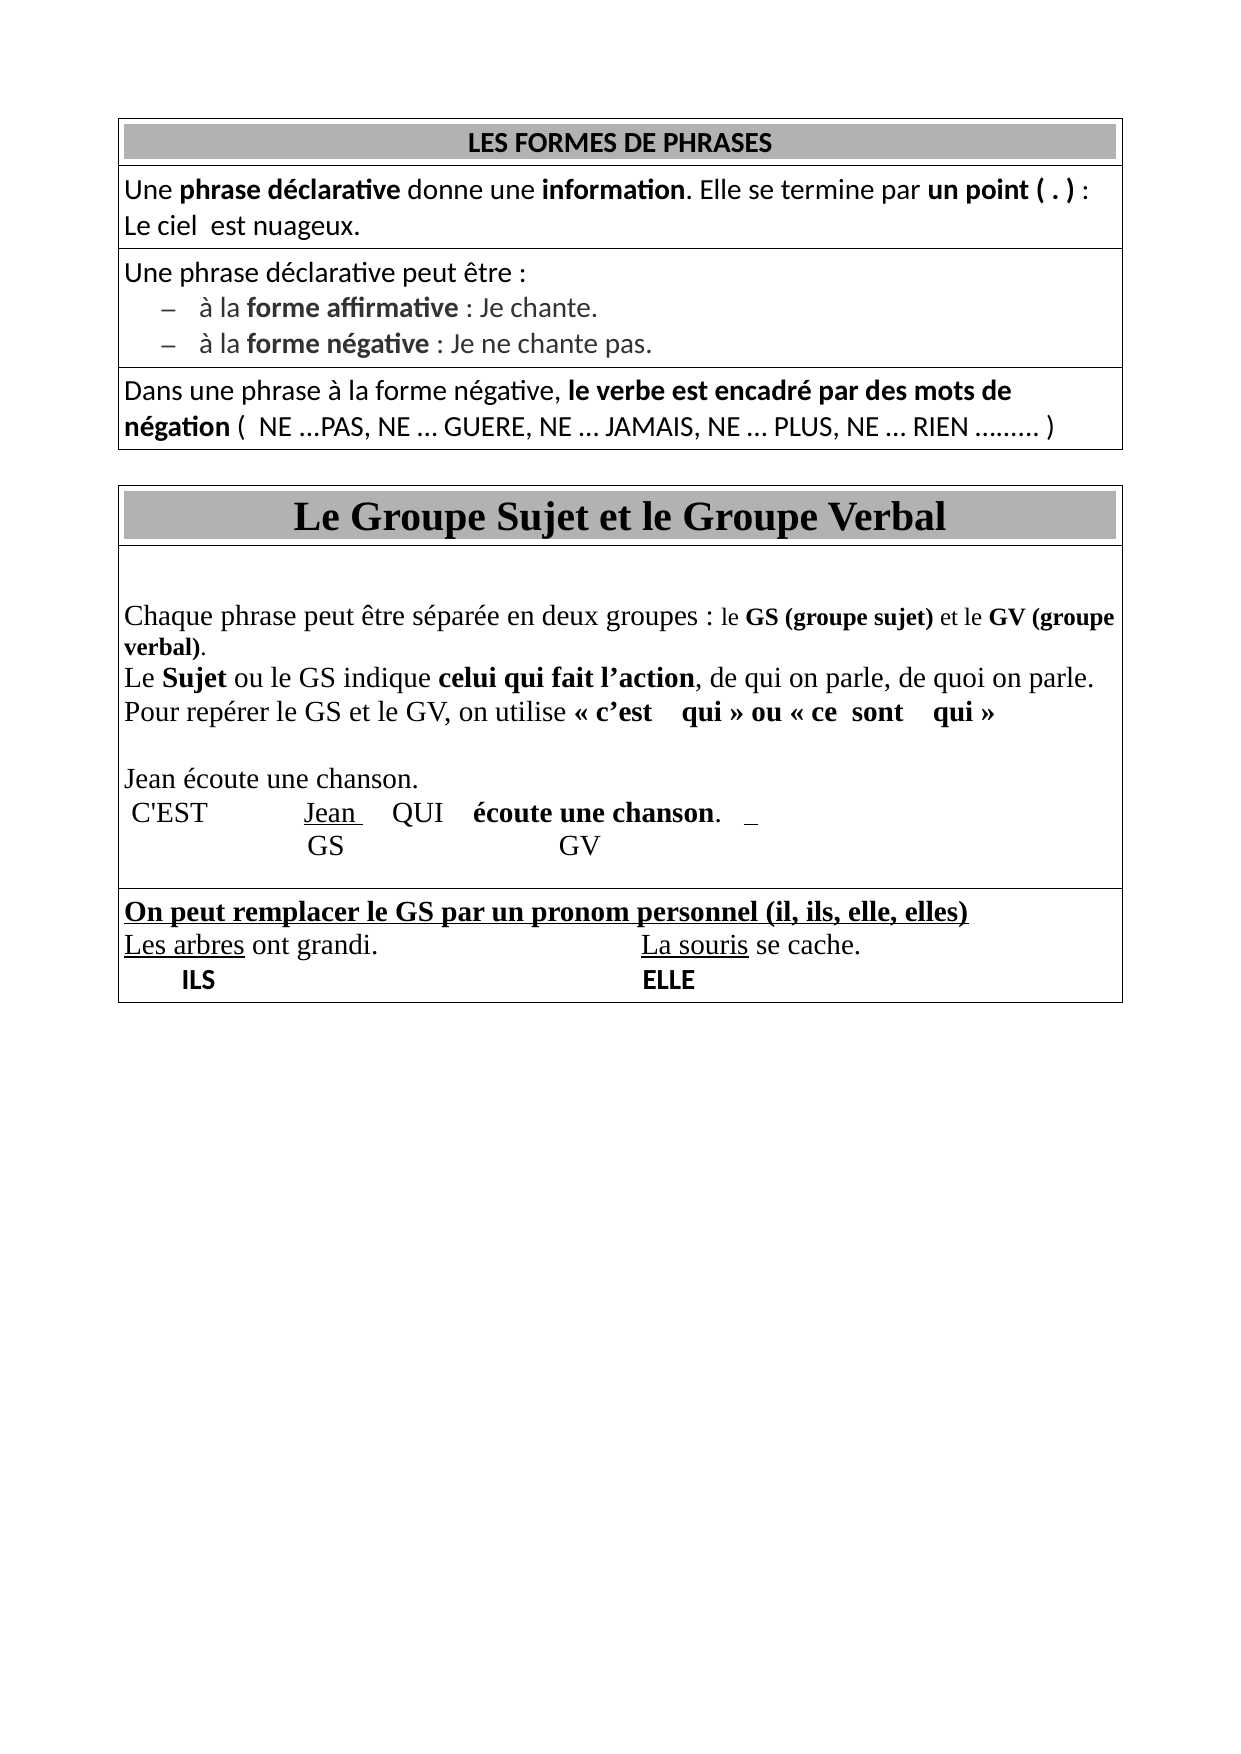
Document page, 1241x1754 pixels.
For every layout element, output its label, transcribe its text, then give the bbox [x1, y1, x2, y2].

table_header Le Groupe Sujet et le Groupe Verbal [119, 486, 1122, 544]
table_header LES FORMES DE PHRASES [119, 119, 1122, 165]
table_cell On peut remplacer le GS par un pronom personnel (il, ils, elle, elles) Les arbres ont grandi. La souris se cache. ILS ELLE [119, 889, 1122, 1002]
table_cell Chaque phrase peut être séparée en deux groupes : le GS (groupe sujet) et le GV (groupe verbal). Le Sujet ou le GS indique celui qui fait l’action, de qui on parle, de quoi on parle. Pour repérer le GS et le GV, on utilise « c’est qui » ou « ce sont qui » Jean écoute une chanson. C'EST Jean QUI écoute une chanson. GS GV [119, 546, 1122, 888]
table_cell Une phrase déclarative peut être : à la forme affirmative : Je chante. à la forme négative : Je ne chante pas. [119, 249, 1122, 367]
table_cell Une phrase déclarative donne une information. Elle se termine par un point ( . ) : Le ciel est nuageux. [119, 166, 1122, 248]
table_cell Dans une phrase à la forme négative, le verbe est encadré par des mots de négation ( NE ...PAS, NE … GUERE, NE … JAMAIS, NE … PLUS, NE … RIEN …...... ) [119, 368, 1122, 449]
